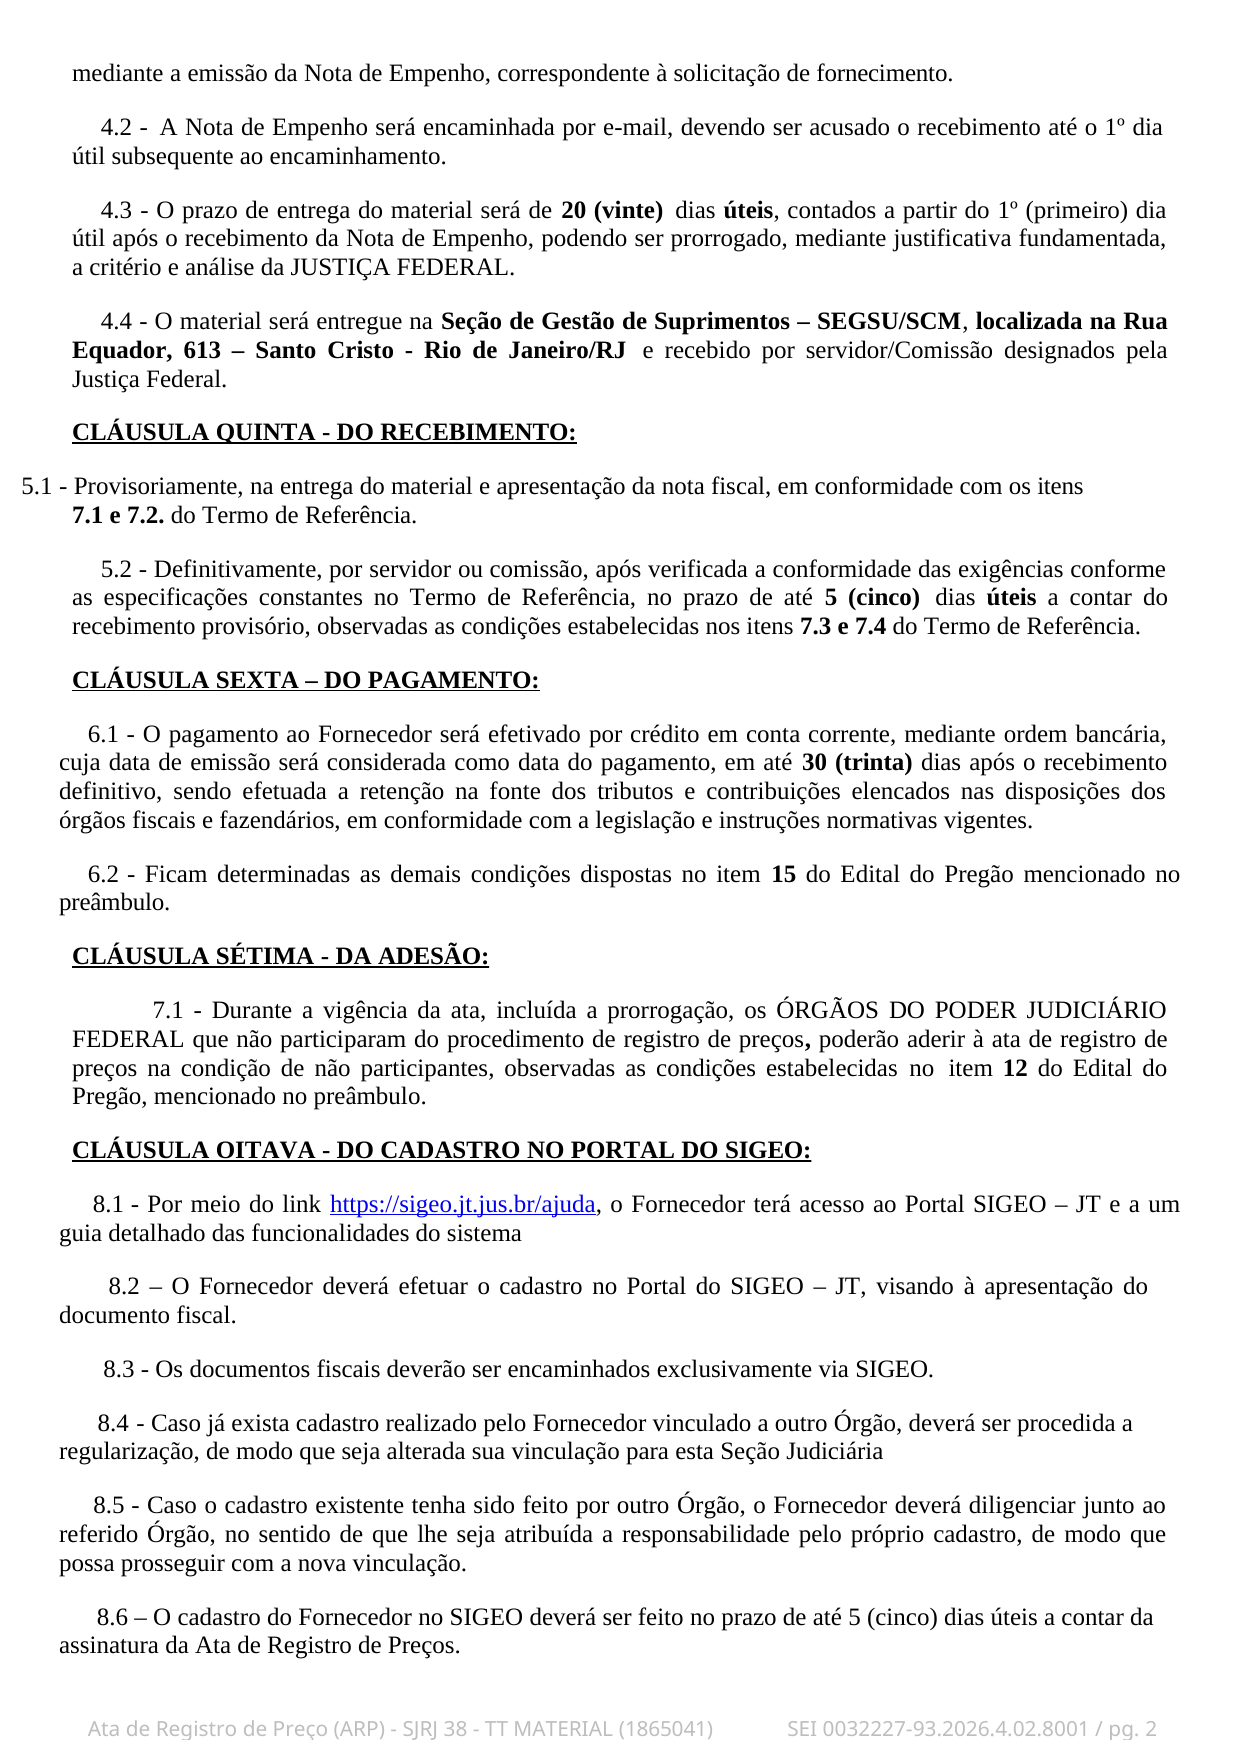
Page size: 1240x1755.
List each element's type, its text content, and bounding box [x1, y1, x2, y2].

text mediante a emissão da Nota de Empenho, correspondente à solicitação de fornecimento. [72, 58, 1181, 87]
list – O Fornecedor deverá efetuar o cadastro no Portal do SIGEO – JT, visando à apresentação do documento fiscal. [59, 1271, 1166, 1329]
list - Por meio do link https://sigeo.jt.jus.br/ajuda, o Fornecedor terá acesso ao Portal SIGEO – JT e a um guia detalhado das funcionalidades do sistema [59, 1189, 1181, 1246]
list - Caso já exista cadastro realizado pelo Fornecedor vinculado a outro Órgão, deverá ser procedida a regularização, de modo que seja alterada sua vinculação para esta Seção Judiciária [59, 1408, 1168, 1465]
list - Provisoriamente, na entrega do material e apresentação da nota fiscal, em conformidade com os itens [21, 471, 1181, 500]
text 7.1 - Durante a vigência da ata, incluída a prorrogação, os ÓRGÃOS DO PODER JUDICIÁRIO FEDERAL que não participaram do procedimento de registro de preços, poderão aderir à ata de registro de preços na condição de não participantes, observadas as condições estabelecidas no item 12 do Edital do Pregão, mencionado no preâmbulo. [72, 995, 1168, 1110]
subtitle CLÁUSULA OITAVA - DO CADASTRO NO PORTAL DO SIGEO: [72, 1135, 1181, 1164]
list - O prazo de entrega do material será de 20 (vinte) dias úteis, contados a partir do 1º (primeiro) dia útil após o recebimento da Nota de Empenho, podendo ser prorrogado, mediante justificativa fundamentada, a critério e análise da JUSTIÇA FEDERAL. [72, 195, 1168, 281]
list - Os documentos fiscais deverão ser encaminhados exclusivamente via SIGEO. [103, 1354, 1181, 1383]
subtitle CLÁUSULA SEXTA – DO PAGAMENTO: [72, 665, 1181, 694]
list - O material será entregue na Seção de Gestão de Suprimentos – SEGSU/SCM, localizada na Rua Equador, 613 – Santo Cristo - Rio de Janeiro/RJ e recebido por servidor/Comissão designados pela Justiça Federal. [72, 306, 1168, 392]
list – O cadastro do Fornecedor no SIGEO deverá ser feito no prazo de até 5 (cinco) dias úteis a contar da assinatura da Ata de Registro de Preços. [59, 1602, 1181, 1659]
subtitle CLÁUSULA SÉTIMA - DA ADESÃO: [72, 941, 1181, 970]
text 7.1 e 7.2. do Termo de Referência. [72, 500, 1181, 529]
list - Ficam determinadas as demais condições dispostas no item 15 do Edital do Pregão mencionado no preâmbulo. [59, 859, 1181, 916]
list - O pagamento ao Fornecedor será efetivado por crédito em conta corrente, mediante ordem bancária, cuja data de emissão será considerada como data do pagamento, em até 30 (trinta) dias após o recebimento definitivo, sendo efetuada a retenção na fonte dos tributos e contribuições elencados nas disposições dos órgãos fiscais e fazendários, em conformidade com a legislação e instruções normativas vigentes. [59, 719, 1167, 834]
subtitle CLÁUSULA QUINTA - DO RECEBIMENTO: [72, 417, 1181, 446]
list - Caso o cadastro existente tenha sido feito por outro Órgão, o Fornecedor deverá diligenciar junto ao referido Órgão, no sentido de que lhe seja atribuída a responsabilidade pelo próprio cadastro, de modo que possa prosseguir com a nova vinculação. [59, 1490, 1168, 1576]
list - A Nota de Empenho será encaminhada por e-mail, devendo ser acusado o recebimento até o 1º dia útil subsequente ao encaminhamento. [72, 112, 1165, 170]
list - Definitivamente, por servidor ou comissão, após verificada a conformidade das exigências conforme as especificações constantes no Termo de Referência, no prazo de até 5 (cinco) dias úteis a contar do recebimento provisório, observadas as condições estabelecidas nos itens 7.3 e 7.4 do Termo de Referência. [72, 554, 1168, 640]
